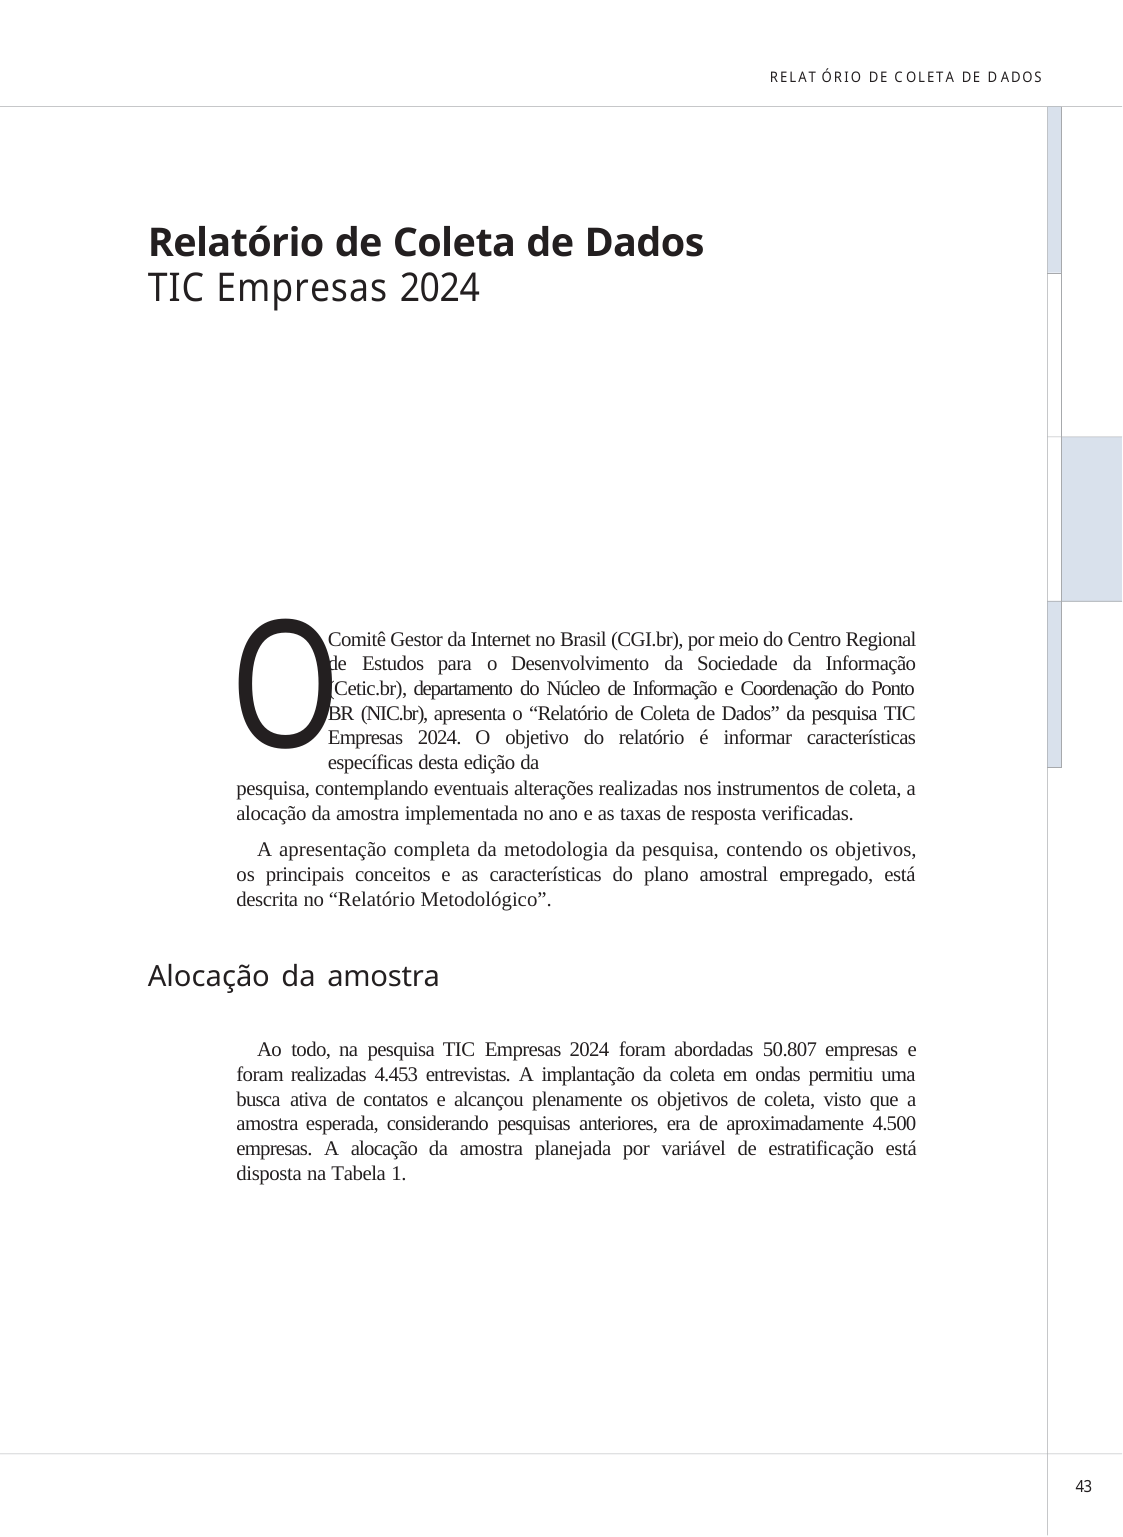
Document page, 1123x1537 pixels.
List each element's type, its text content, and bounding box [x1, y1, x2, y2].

text Comitê Gestor da Internet no Brasil (CGI.br), por meio do Centro Regional de Estudos para o Desenvolvimento da Sociedade da Informação (Cetic.br), departamento do Núcleo de Informação e Coordenação do Ponto BR (NIC.br), apresenta o “Relatório de Coleta de Dados” da pesquisa TIC Empresas 2024. O objetivo do relatório é informar características específicas desta edição da [328, 627, 917, 774]
text TIC Empresas 2024 [148, 266, 990, 310]
text A apresentação completa da metodologia da pesquisa, contendo os objetivos, os principais conceitos e as características do plano amostral empregado, está descrita no “Relatório Metodológico”. [236, 837, 917, 911]
text Ao todo, na pesquisa TIC Empresas 2024 foram abordadas 50.807 empresas e foram realizadas 4.453 entrevistas. A implantação da coleta em ondas permitiu uma busca ativa de contatos e alcançou plenamente os objetivos de coleta, visto que a amostra esperada, considerando pesquisas anteriores, era de aproximadamente 4.500 empresas. A alocação da amostra planejada por variável de estratificação está disposta na Tabela 1. [236, 1037, 917, 1184]
text Relatório de Coleta de Dados [148, 221, 990, 266]
subtitle Alocação da amostra [148, 956, 990, 995]
text O [230, 592, 326, 786]
text pesquisa, contemplando eventuais alterações realizadas nos instrumentos de coleta, a alocação da amostra implementada no ano e as taxas de resposta verificadas. [236, 776, 916, 825]
